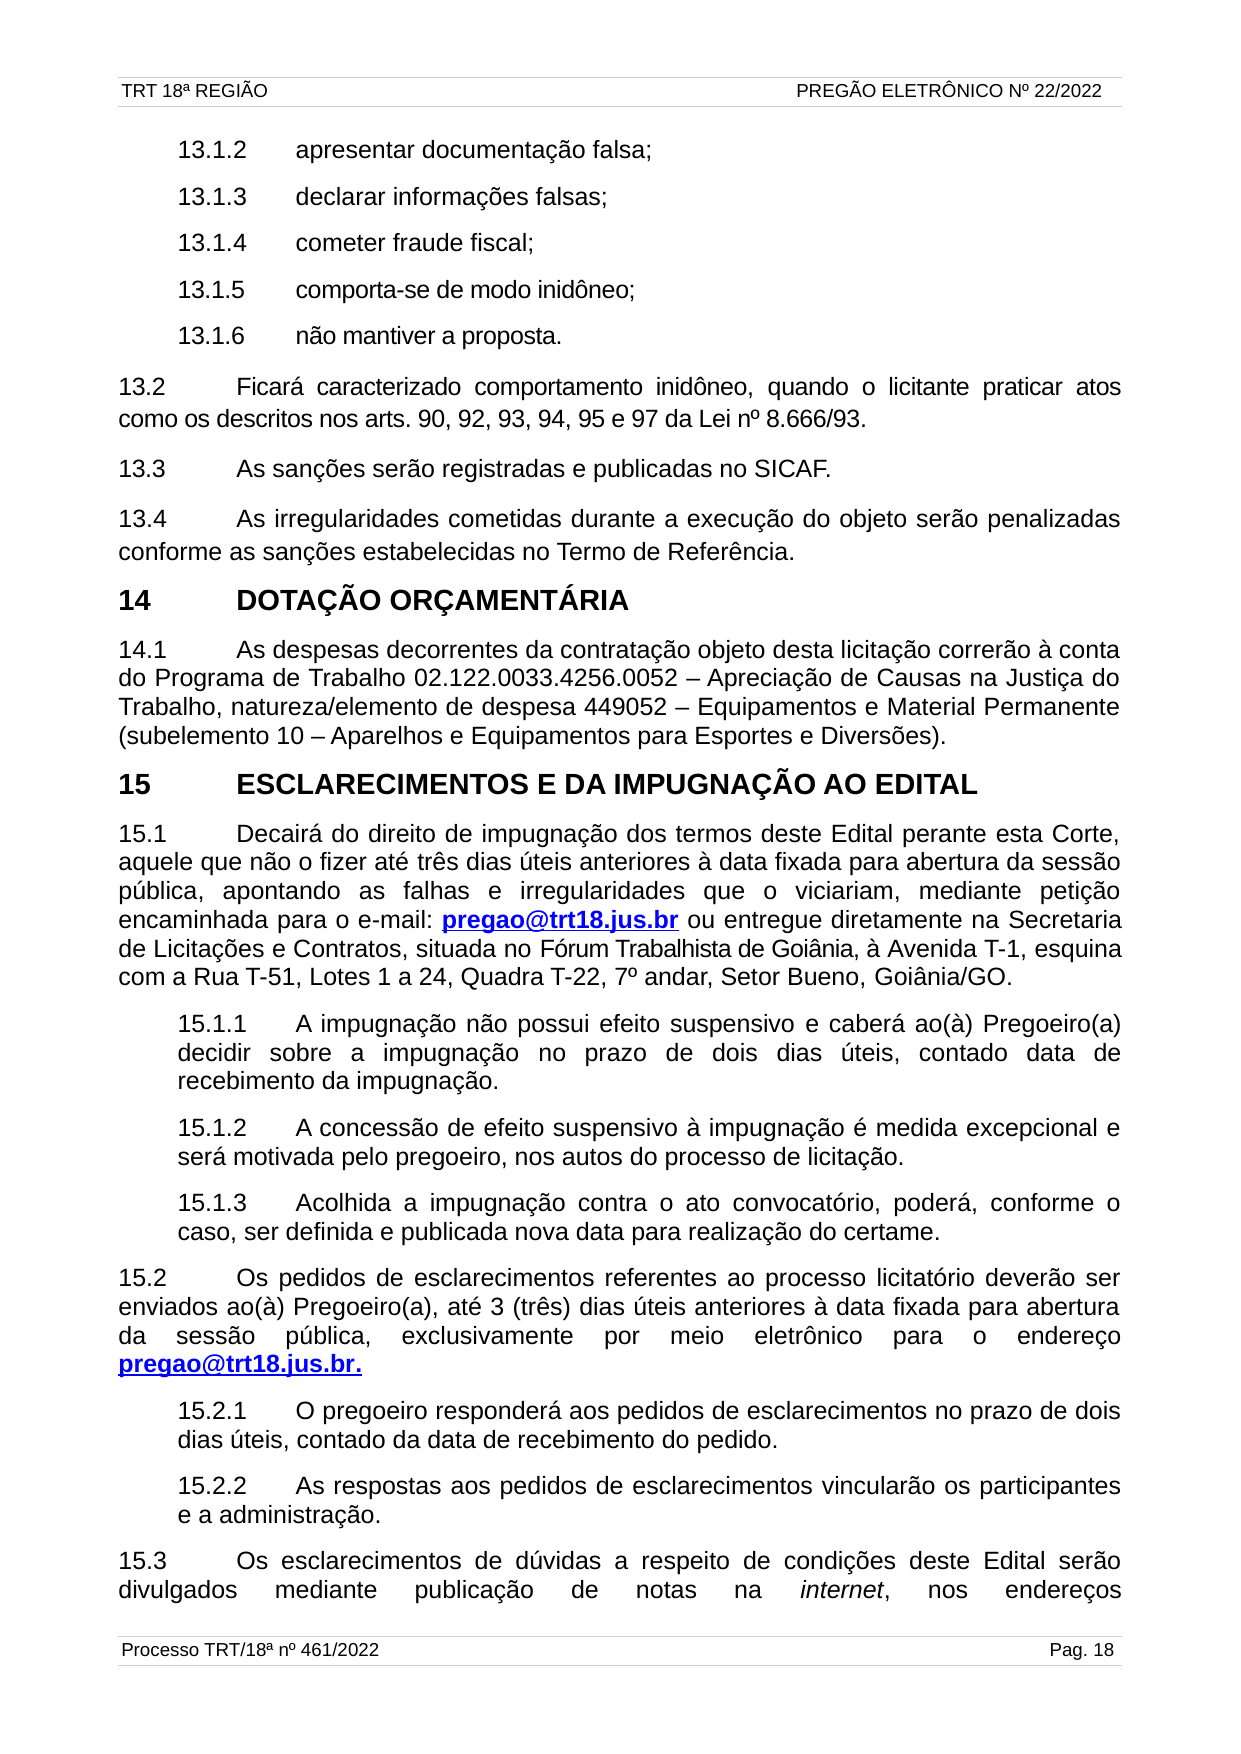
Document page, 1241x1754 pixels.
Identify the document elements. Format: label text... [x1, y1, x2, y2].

text 15 ESCLARECIMENTOS E DA IMPUGNAÇÃO AO EDITAL [118, 767, 1122, 801]
text 13.3 As sanções serão registradas e publicadas no SICAF. [118, 451, 1122, 483]
text 15.2.2 As respostas aos pedidos de esclarecimentos vincularão os participantes e a administração. [177, 1471, 1122, 1529]
text 13.1.2 apresentar documentação falsa; [177, 136, 1122, 164]
text 15.2.1 O pregoeiro responderá aos pedidos de esclarecimentos no prazo de dois dias úteis, contado da data de recebimento do pedido. [177, 1396, 1122, 1453]
text 15.1.3 Acolhida a impugnação contra o ato convocatório, poderá, conforme o caso, ser definida e publicada nova data para realização do certame. [177, 1188, 1122, 1246]
list 13.4 As irregularidades cometidas durante a execução do objeto serão penalizadas conforme as sanções estabelecidas no Termo de Referência. [118, 501, 1122, 566]
text 13.1.3 declarar informações falsas; [177, 182, 1122, 211]
text 15.1.2 A concessão de efeito suspensivo à impugnação é medida excepcional e será motivada pelo pregoeiro, nos autos do processo de licitação. [177, 1113, 1122, 1170]
text 14.1 As despesas decorrentes da contratação objeto desta licitação correrão à conta do Programa de Trabalho 02.122.0033.4256.0052 – Apreciação de Causas na Justiça do Trabalho, natureza/elemento de despesa 449052 – Equipamentos e Material Permanente (subelemento 10 – Aparelhos e Equipamentos para Esportes e Diversões). [118, 635, 1122, 750]
text 15.2 Os pedidos de esclarecimentos referentes ao processo licitatório deverão ser enviados ao(à) Pregoeiro(a), até 3 (três) dias úteis anteriores à data fixada para abertura da sessão pública, exclusivamente por meio eletrônico para o endereço pregao@trt18.jus.br. [118, 1263, 1122, 1378]
text 14 DOTAÇÃO ORÇAMENTÁRIA [118, 583, 1122, 617]
list 13.1.5 comporta-se de modo inidôneo; [177, 275, 1122, 304]
text 15.3 Os esclarecimentos de dúvidas a respeito de condições deste Edital serão divulgados mediante publicação de notas na internet, nos endereços [118, 1546, 1122, 1604]
list 13.1.6 não mantiver a proposta. [177, 321, 1122, 350]
text 15.1.1 A impugnação não possui efeito suspensivo e caberá ao(à) Pregoeiro(a) decidir sobre a impugnação no prazo de dois dias úteis, contado data de recebimento da impugnação. [177, 1009, 1122, 1095]
text 13.1.4 cometer fraude fiscal; [177, 228, 1122, 257]
text 15.1 Decairá do direito de impugnação dos termos deste Edital perante esta Corte, aquele que não o fizer até três dias úteis anteriores à data fixada para abertura da sessão pública, apontando as falhas e irregularidades que o viciariam, mediante petição encaminhada para o e-mail: pregao@trt18.jus.br ou entregue diretamente na Secretaria de Licitações e Contratos, situada no Fórum Trabalhista de Goiânia, à Avenida T-1, esquina com a Rua T-51, Lotes 1 a 24, Quadra T-22, 7º andar, Setor Bueno, Goiânia/GO. [118, 819, 1122, 991]
text 13.2 Ficará caracterizado comportamento inidôneo, quando o licitante praticar atos como os descritos nos arts. 90, 92, 93, 94, 95 e 97 da Lei nº 8.666/93. [118, 368, 1122, 433]
